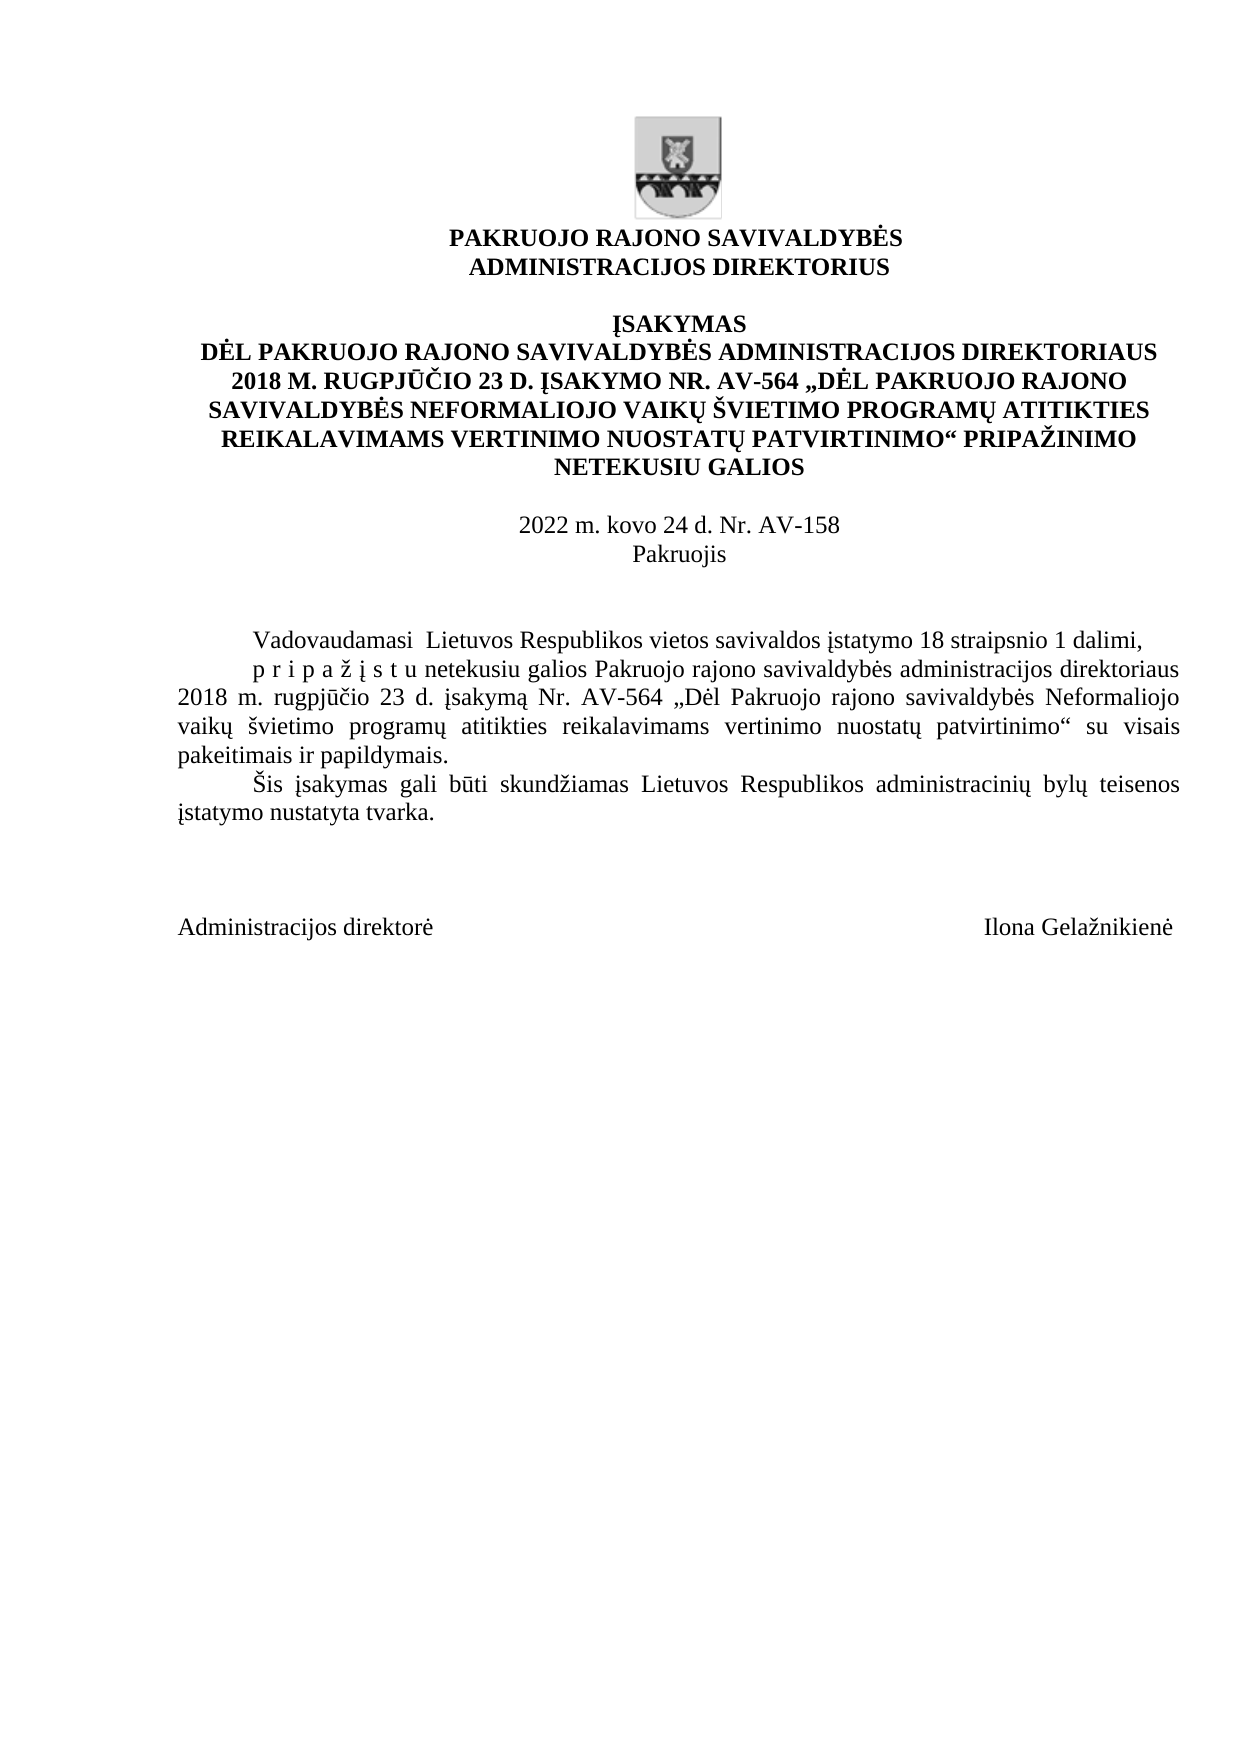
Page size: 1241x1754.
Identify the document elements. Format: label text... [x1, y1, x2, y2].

text ĮSAKYMAS [177, 309, 1181, 337]
text Administracijos direktorė Ilona Gelažnikienė [177, 912, 1181, 941]
text PAKRUOJO RAJONO SAVIVALDYBĖS [177, 223, 1181, 252]
text Pakruojis [177, 539, 1181, 567]
text ADMINISTRACIJOS DIREKTORIUS [177, 252, 1181, 280]
text p r i p a ž į s t u netekusiu galios Pakruojo rajono savivaldybės administracijos direktoriaus 2018 m. rugpjūčio 23 d. įsakymą Nr. AV-564 „Dėl Pakruojo rajono savivaldybės Neformaliojo vaikų švietimo programų atitikties reikalavimams vertinimo nuostatų patvirtinimo“ su visais pakeitimais ir papildymais. [177, 654, 1181, 769]
text Šis įsakymas gali būti skundžiamas Lietuvos Respublikos administracinių bylų teisenos įstatymo nustatyta tvarka. [177, 769, 1181, 826]
text Vadovaudamasi Lietuvos Respublikos vietos savivaldos įstatymo 18 straipsnio 1 dalimi, [177, 625, 1181, 654]
text DĖL PAKRUOJO RAJONO SAVIVALDYBĖS ADMINISTRACIJOS DIREKTORIAUS 2018 M. RUGPJŪČIO 23 D. ĮSAKYMO NR. AV-564 „DĖL PAKRUOJO RAJONO SAVIVALDYBĖS NEFORMALIOJO VAIKŲ ŠVIETIMO PROGRAMŲ ATITIKTIES REIKALAVIMAMS VERTINIMO NUOSTATŲ PATVIRTINIMO“ PRIPAŽINIMO NETEKUSIU GALIOS [177, 337, 1181, 481]
text 2022 m. kovo 24 d. Nr. AV-158 [177, 510, 1181, 539]
